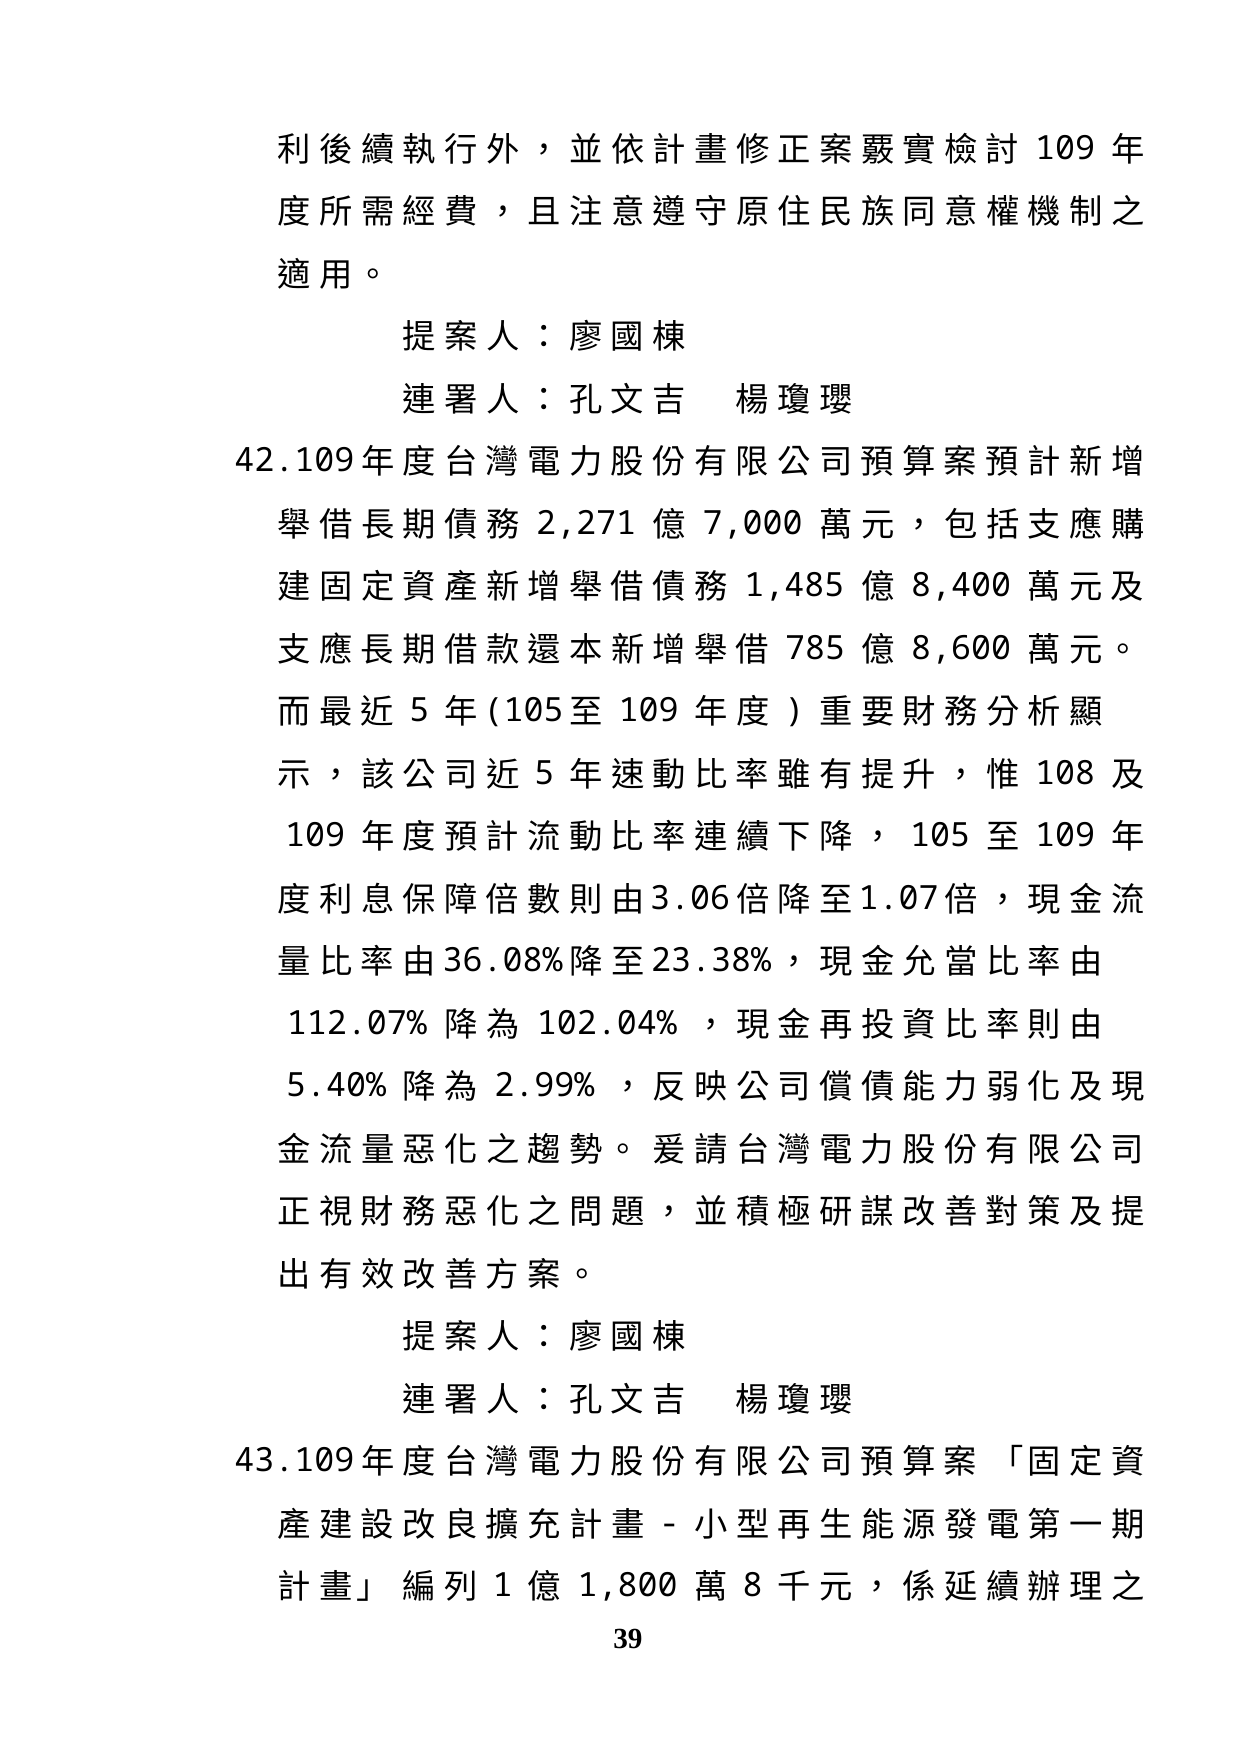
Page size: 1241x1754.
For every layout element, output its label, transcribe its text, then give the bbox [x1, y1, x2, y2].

text 提案人：廖國棟 [217, 292, 1148, 355]
text 42.109年度台灣電力股份有限公司預算案預計新增舉借長期債務2,271億7,000萬元，包括支應購建固定資產新增舉借債務1,485億8,400萬元及支應長期借款還本新增舉借785億8,600萬元。而最近5年(105至109年度)重要財務分析顯示，該公司近5年速動比率雖有提升，惟108及109年度預計流動比率連續下降，105至109年度利息保障倍數則由3.06倍降至1.07倍，現金流量比率由36.08%降至23.38%，現金允當比率由112.07%降為102.04%，現金再投資比率則由5.40%降為2.99%，反映公司償債能力弱化及現金流量惡化之趨勢。爰請台灣電力股份有限公司正視財務惡化之問題，並積極研謀改善對策及提出有效改善方案。 [217, 417, 1148, 1292]
text 連署人：孔文吉 楊瓊瓔 [217, 1355, 1148, 1417]
text 利後續執行外，並依計畫修正案覈實檢討109年度所需經費，且注意遵守原住民族同意權機制之適用。 [217, 105, 1148, 292]
text 43.109年度台灣電力股份有限公司預算案「固定資產建設改良擴充計畫-小型再生能源發電第一期計畫」編列1億1,800萬8千元，係延續辦理之 [217, 1417, 1148, 1605]
text 提案人：廖國棟 [217, 1292, 1148, 1355]
text 連署人：孔文吉 楊瓊瓔 [217, 355, 1148, 417]
